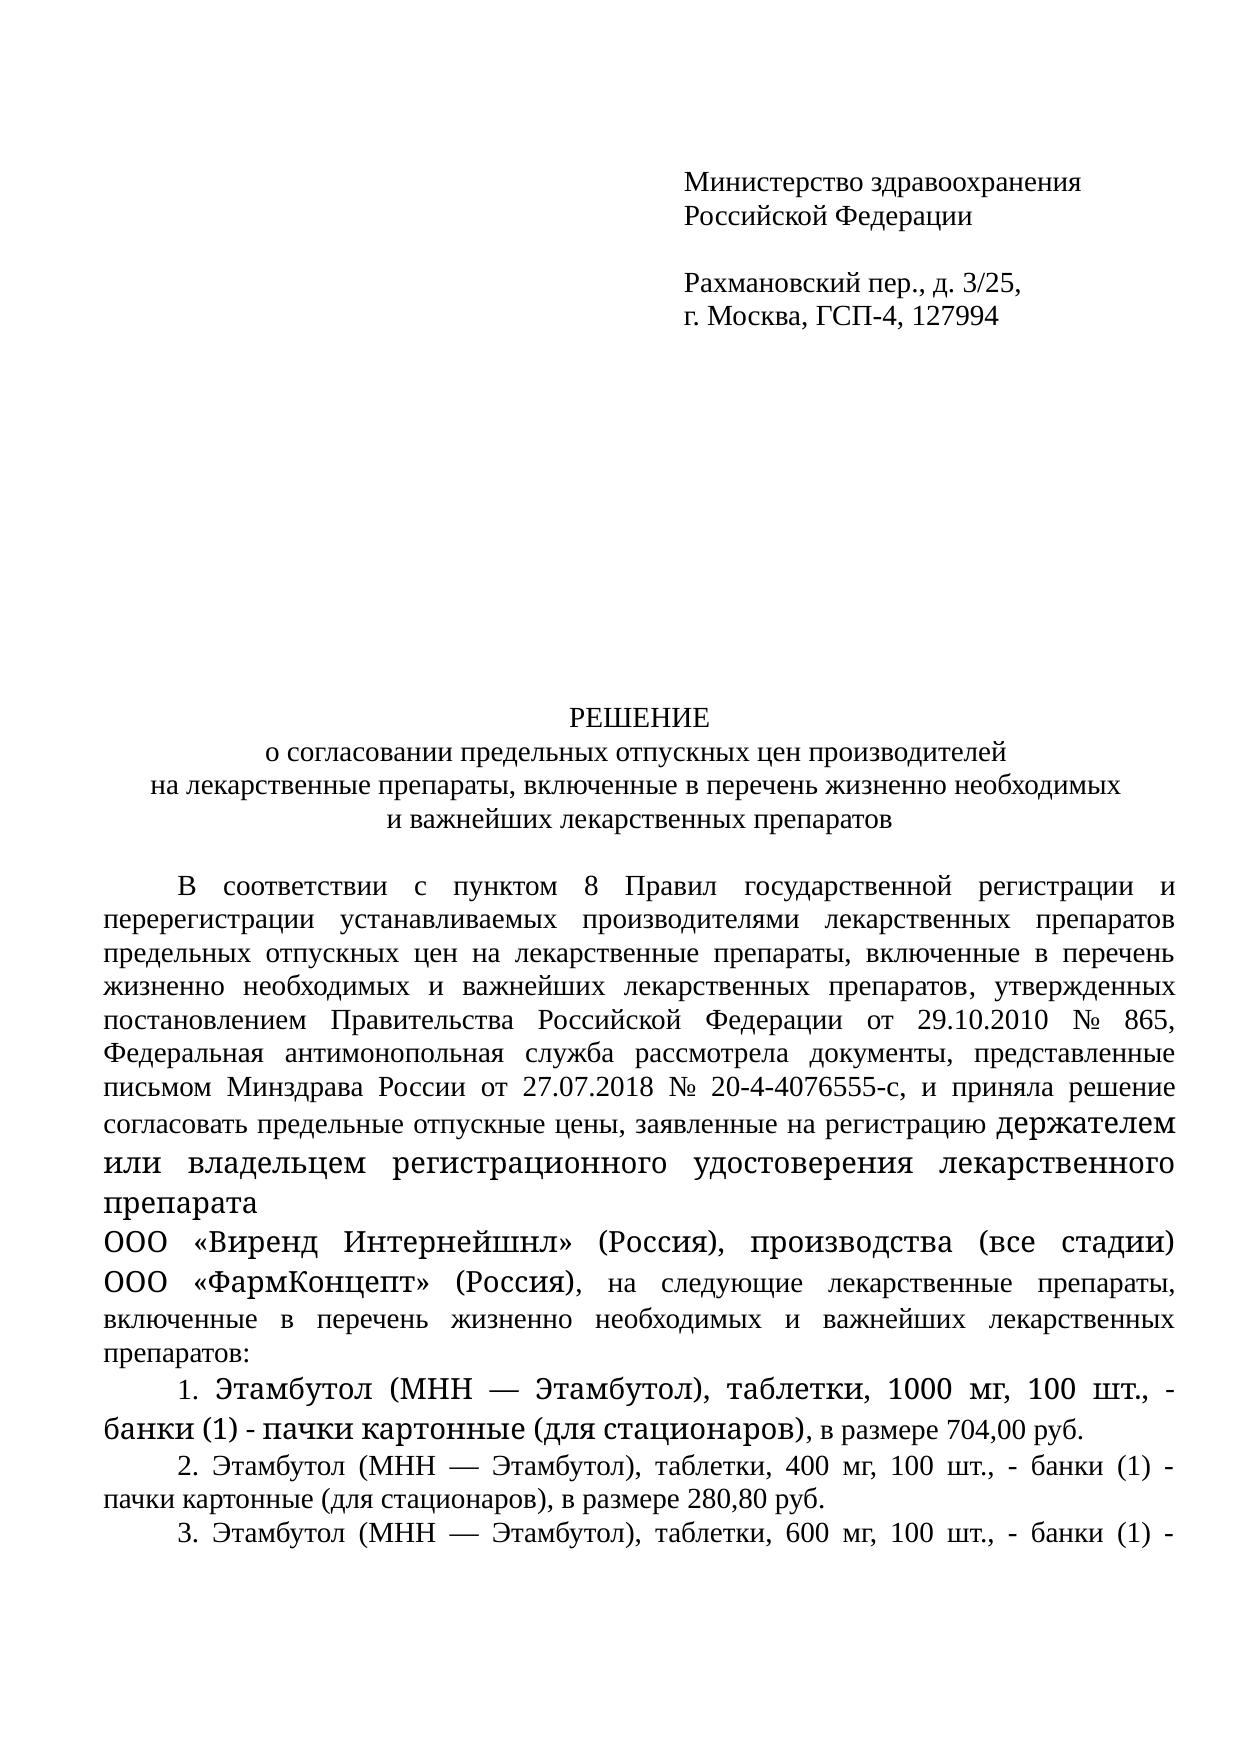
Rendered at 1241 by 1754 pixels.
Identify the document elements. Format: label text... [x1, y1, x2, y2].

text Рахмановский пер., д. 3/25, [684, 265, 1176, 298]
text и важнейших лекарственных препаратов [103, 801, 1176, 834]
text Министерство здравоохранения [684, 164, 1176, 198]
text В соответствии с пунктом 8 Правил государственной регистрации и перерегистрации устанавливаемых производителями лекарственных препаратов предельных отпускных цен на лекарственные препараты, включенные в перечень жизненно необходимых и важнейших лекарственных препаратов, утвержденных постановлением Правительства Российской Федерации от 29.10.2010 № 865, Федеральная антимонопольная служба рассмотрела документы, представленные письмом Минздрава России от 27.07.2018 № 20-4-4076555-с, и приняла решение согласовать предельные отпускные цены, заявленные на регистрацию держателем или владельцем регистрационного удостоверения лекарственного препарата ООО «Виренд Интернейшнл» (Россия), производства (все стадии) ООО «ФармКонцепт» (Россия), на следующие лекарственные препараты, включенные в перечень жизненно необходимых и важнейших лекарственных препаратов: [103, 868, 1176, 1368]
text на лекарственные препараты, включенные в перечень жизненно необходимых [103, 767, 1176, 801]
text Российской Федерации [684, 198, 1176, 231]
text 3. Этамбутол (МНН — Этамбутол), таблетки, 600 мг, 100 шт., - банки (1) [103, 1515, 1176, 1548]
text 2. Этамбутол (МНН — Этамбутол), таблетки, 400 мг, 100 шт., - банки (1) - пачки картонные (для стационаров), в размере 280,80 руб. [103, 1448, 1176, 1515]
text г. Москва, ГСП-4, 127994 [684, 298, 1176, 332]
text РЕШЕНИЕ [103, 700, 1176, 734]
text о согласовании предельных отпускных цен производителей [103, 734, 1176, 767]
text 1. Этамбутол (МНН — Этамбутол), таблетки, 1000 мг, 100 шт., - банки (1) - пачки картонные (для стационаров), в размере 704,00 руб. [103, 1368, 1176, 1448]
